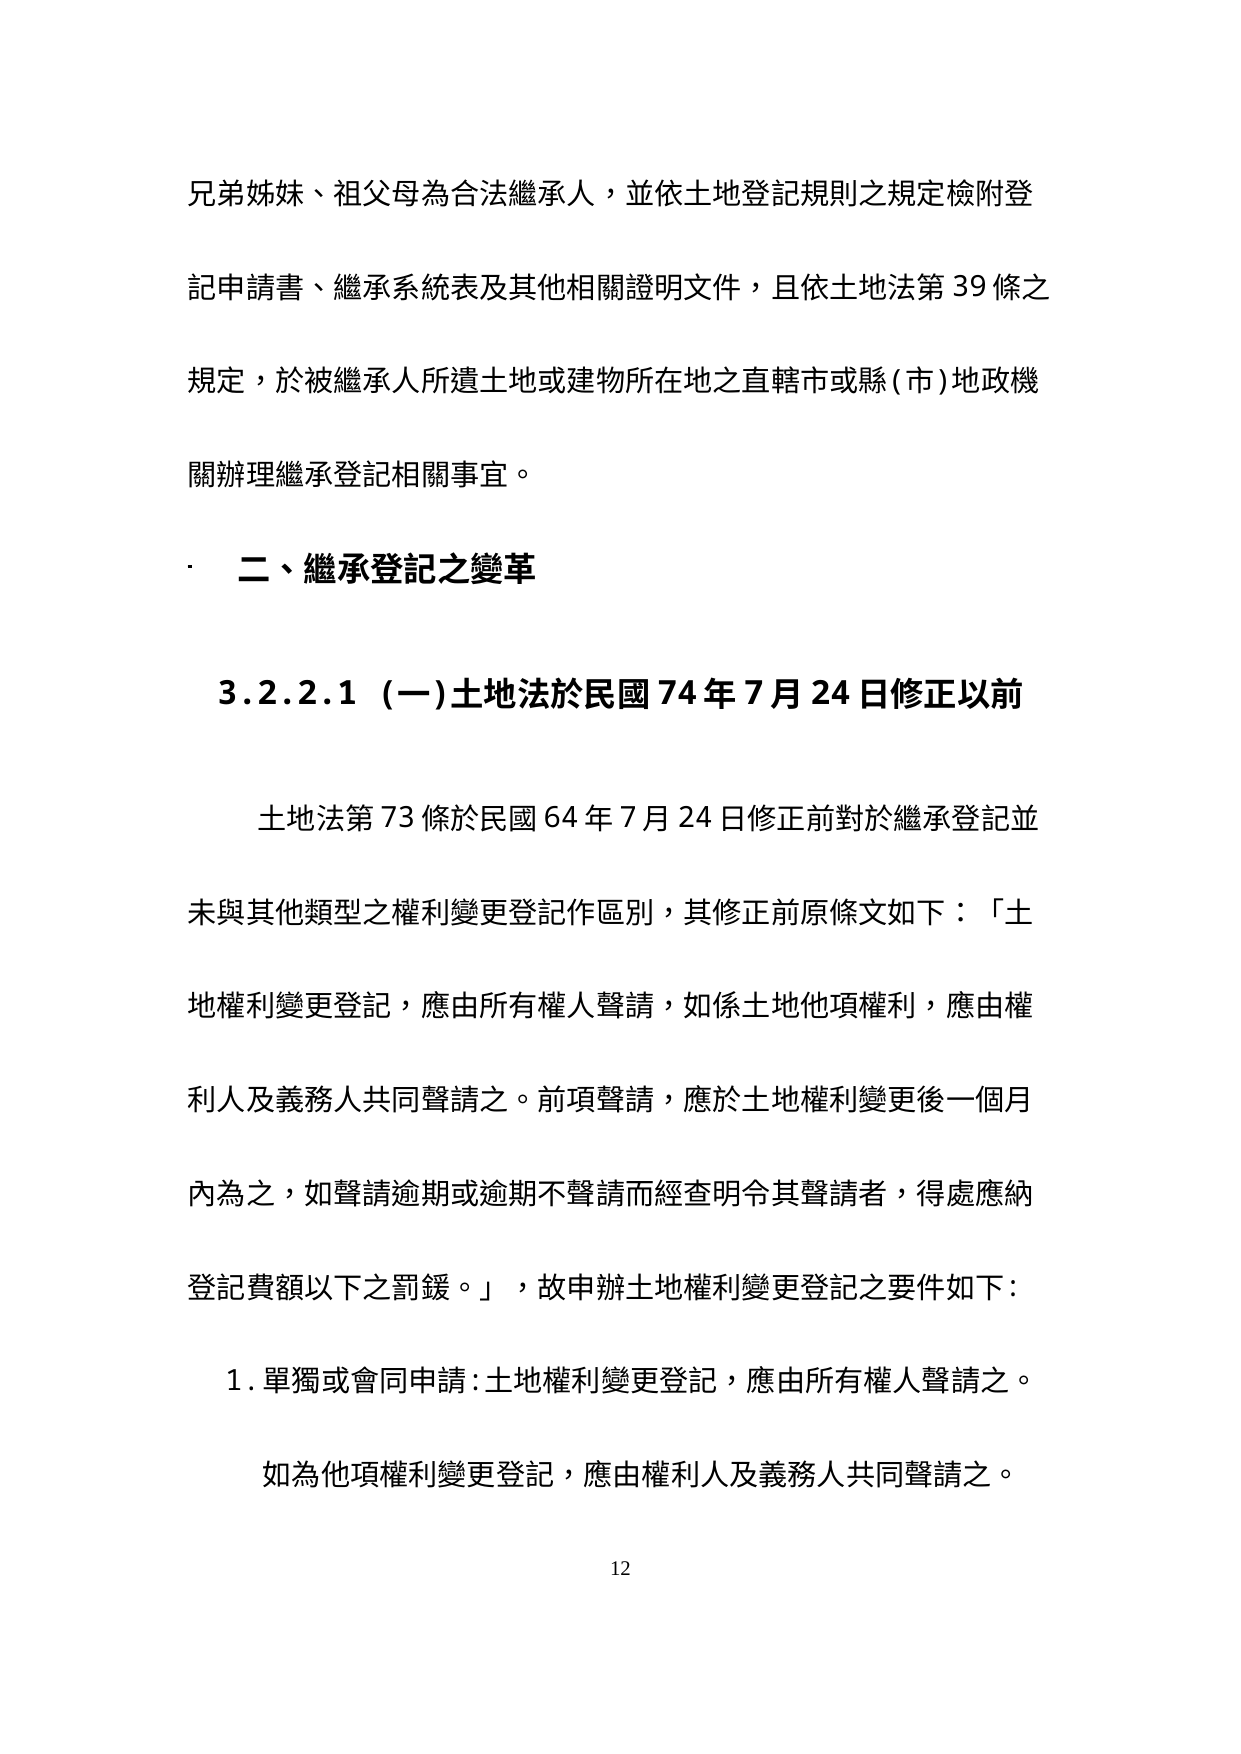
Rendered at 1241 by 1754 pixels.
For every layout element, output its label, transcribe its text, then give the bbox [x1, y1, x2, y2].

text 土地法第73條於民國64年7月24日修正前對於繼承登記並未與其他類型之權利變更登記作區別，其修正前原條文如下：「土地權利變更登記，應由所有權人聲請，如係土地他項權利，應由權利人及義務人共同聲請之。前項聲請，應於土地權利變更後一個月內為之，如聲請逾期或逾期不聲請而經查明令其聲請者，得處應納登記費額以下之罰鍰。」，故申辦土地權利變更登記之要件如下: [187, 775, 1053, 1306]
text 兄弟姊妹、祖父母為合法繼承人，並依土地登記規則之規定檢附登記申請書、繼承系統表及其他相關證明文件，且依土地法第39條之規定，於被繼承人所遺土地或建物所在地之直轄市或縣(市)地政機關辦理繼承登記相關事宜。 [187, 150, 1053, 494]
list 單獨或會同申請:土地權利變更登記，應由所有權人聲請之。如為他項權利變更登記，應由權利人及義務人共同聲請之。 [225, 1337, 1053, 1494]
subtitle 二、繼承登記之變革 [187, 525, 1053, 587]
subtitle (一)土地法於民國74年7月24日修正以前 [217, 650, 1053, 712]
